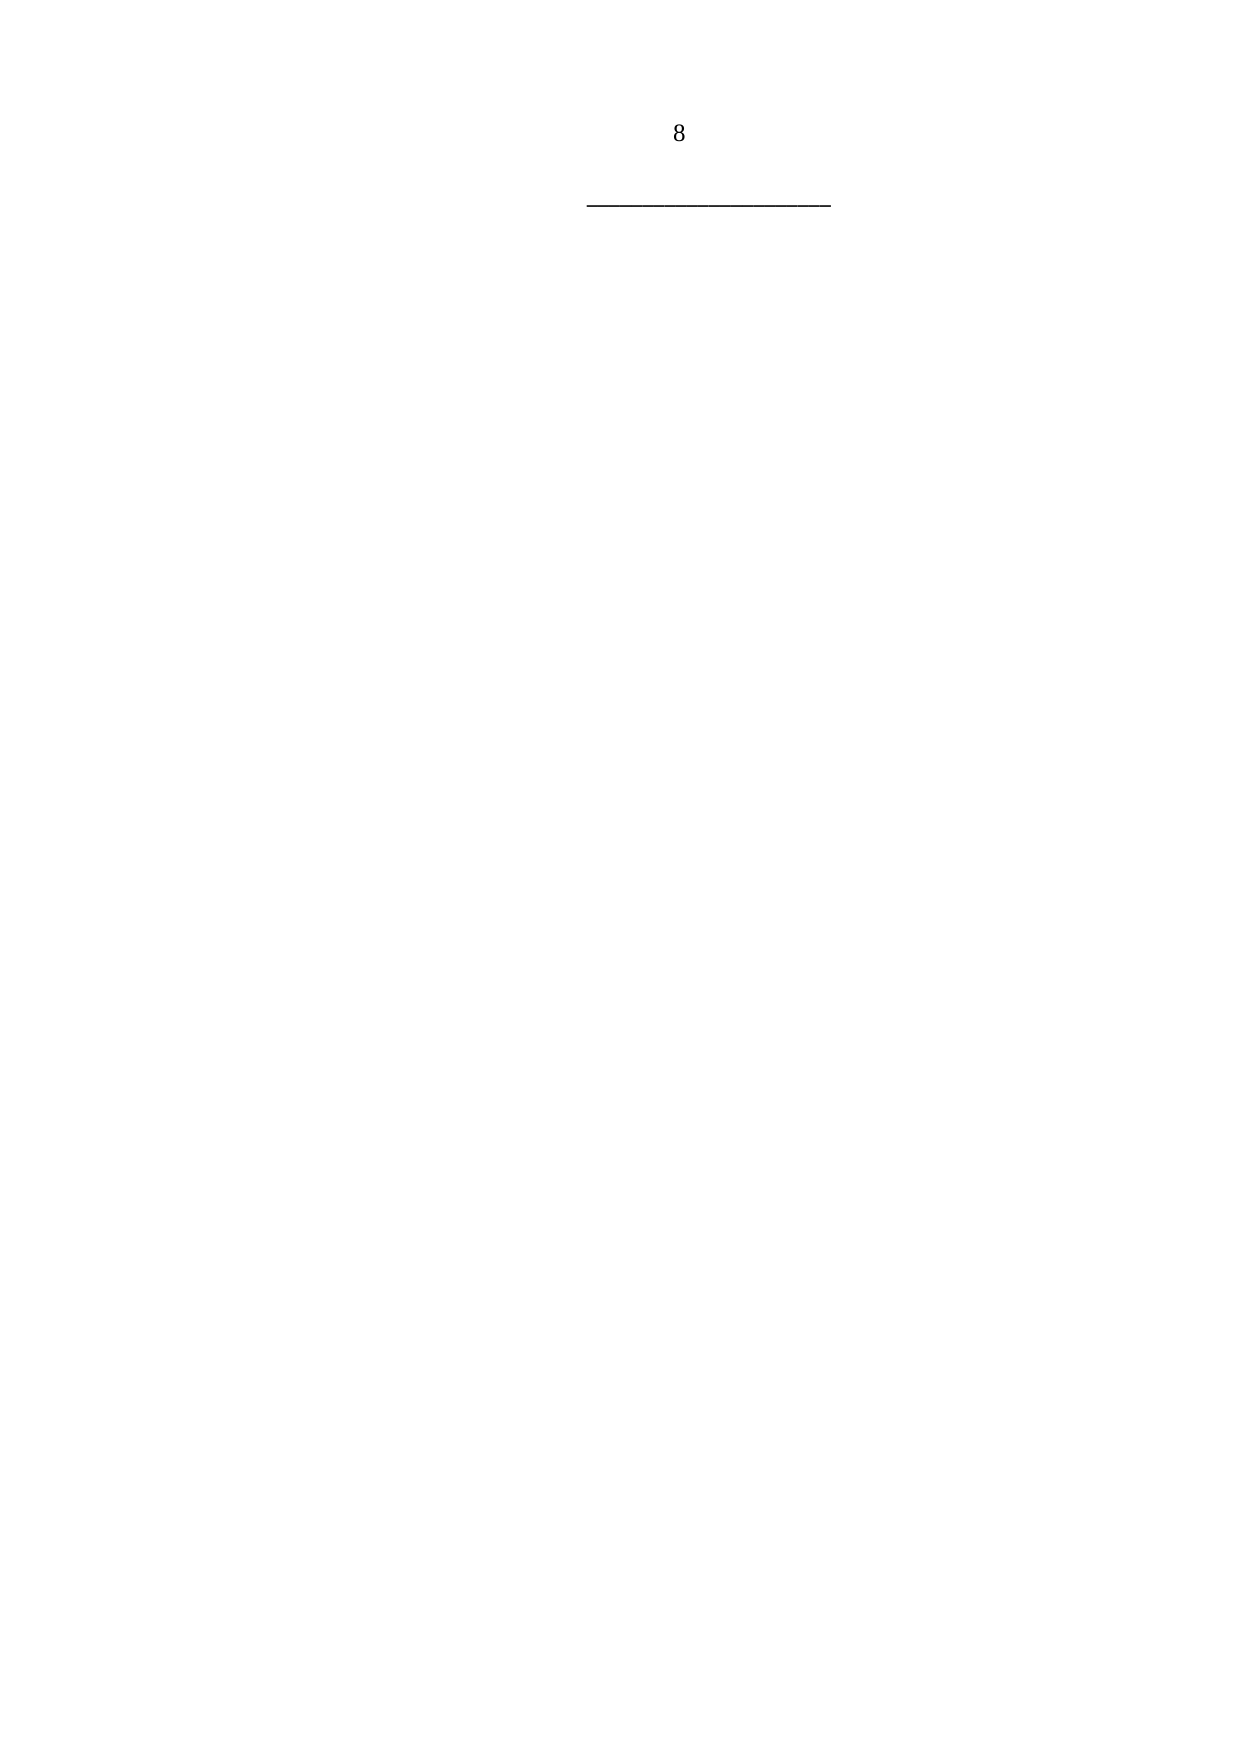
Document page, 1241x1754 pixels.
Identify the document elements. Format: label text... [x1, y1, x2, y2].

text ______________________ [177, 177, 1181, 211]
